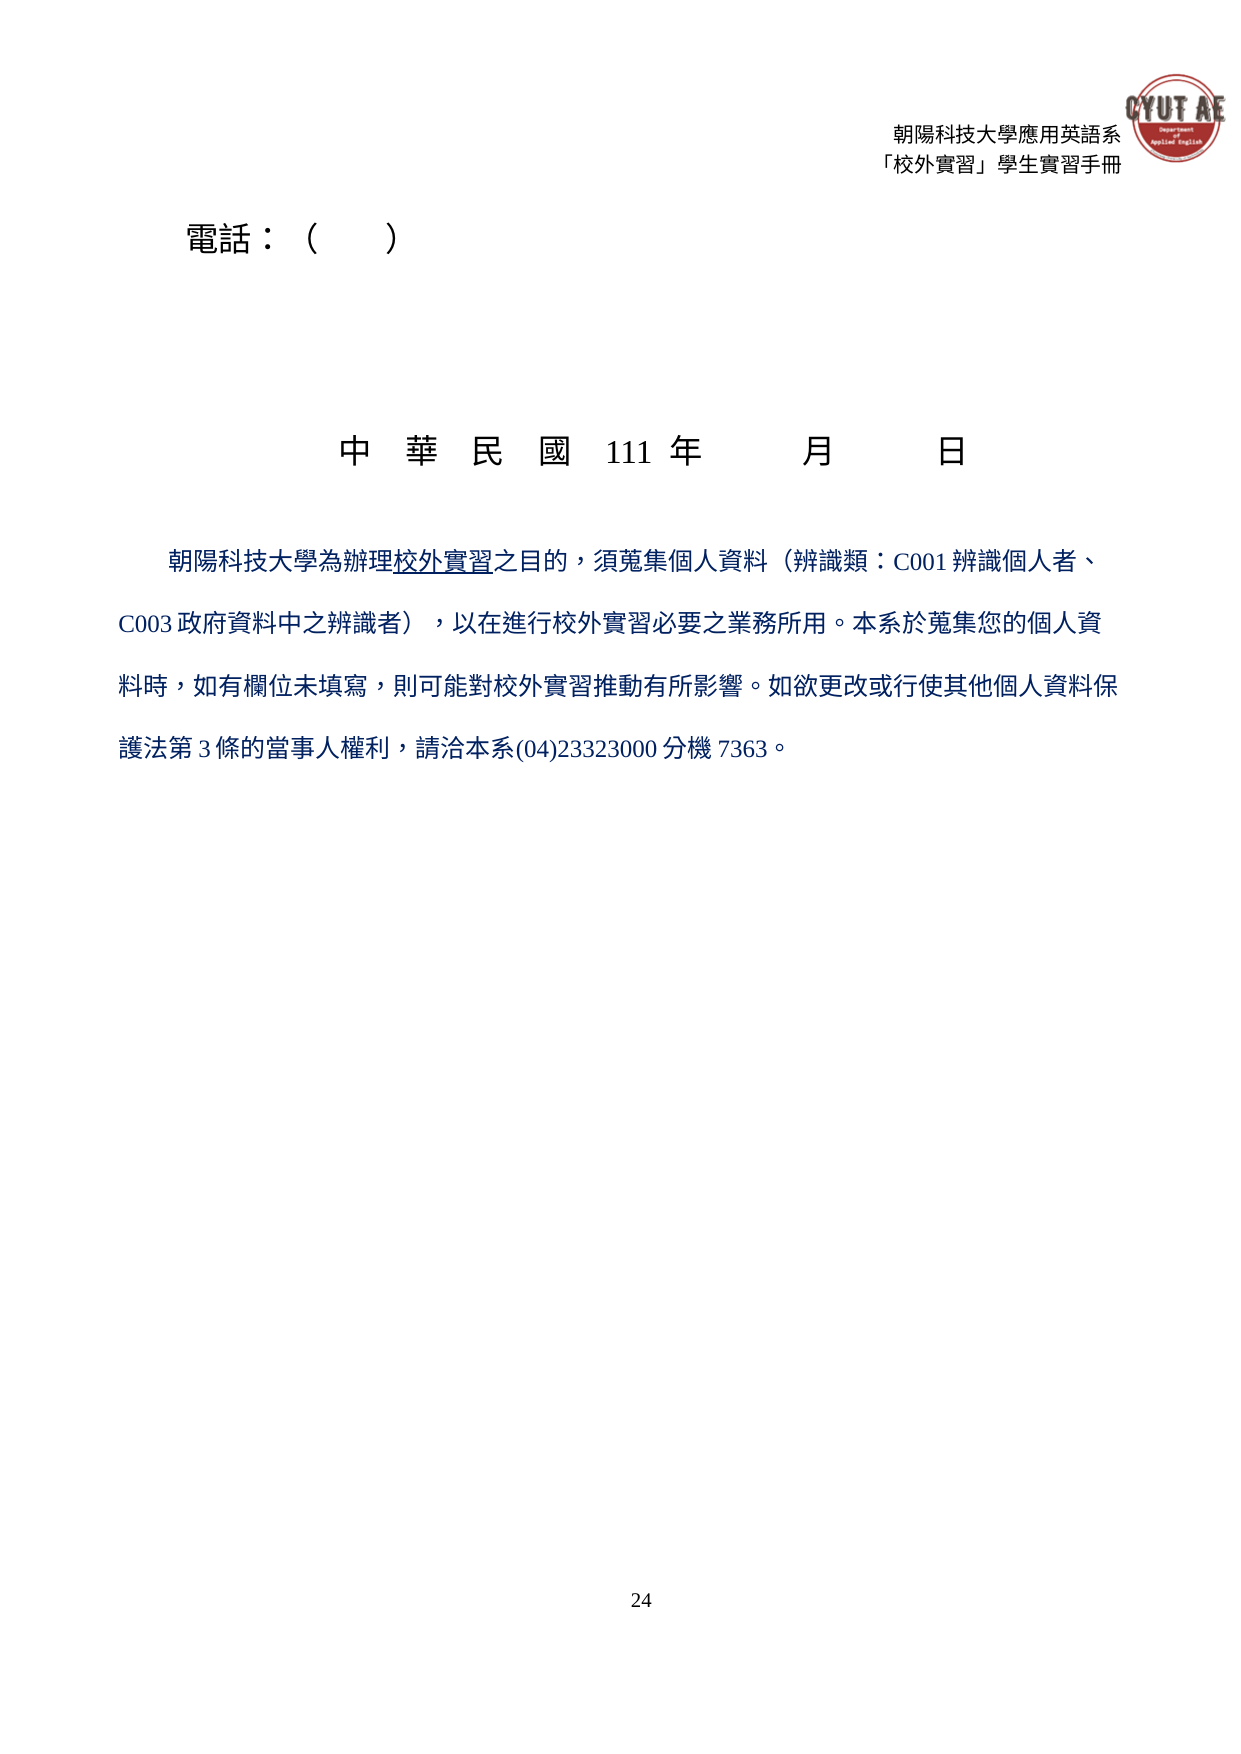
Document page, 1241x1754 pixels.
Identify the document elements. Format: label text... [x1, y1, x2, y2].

text 電話：（ ） [118, 196, 1122, 258]
text 中 華 民 國 111 年 月 日 [118, 407, 1122, 470]
text 朝陽科技大學為辦理校外實習之目的，須蒐集個人資料（辨識類：C001辨識個人者、C003政府資料中之辨識者），以在進行校外實習必要之業務所用。本系於蒐集您的個人資料時，如有欄位未填寫，則可能對校外實習推動有所影響。如欲更改或行使其他個人資料保護法第3條的當事人權利，請洽本系(04)23323000分機7363。 [118, 518, 1122, 768]
